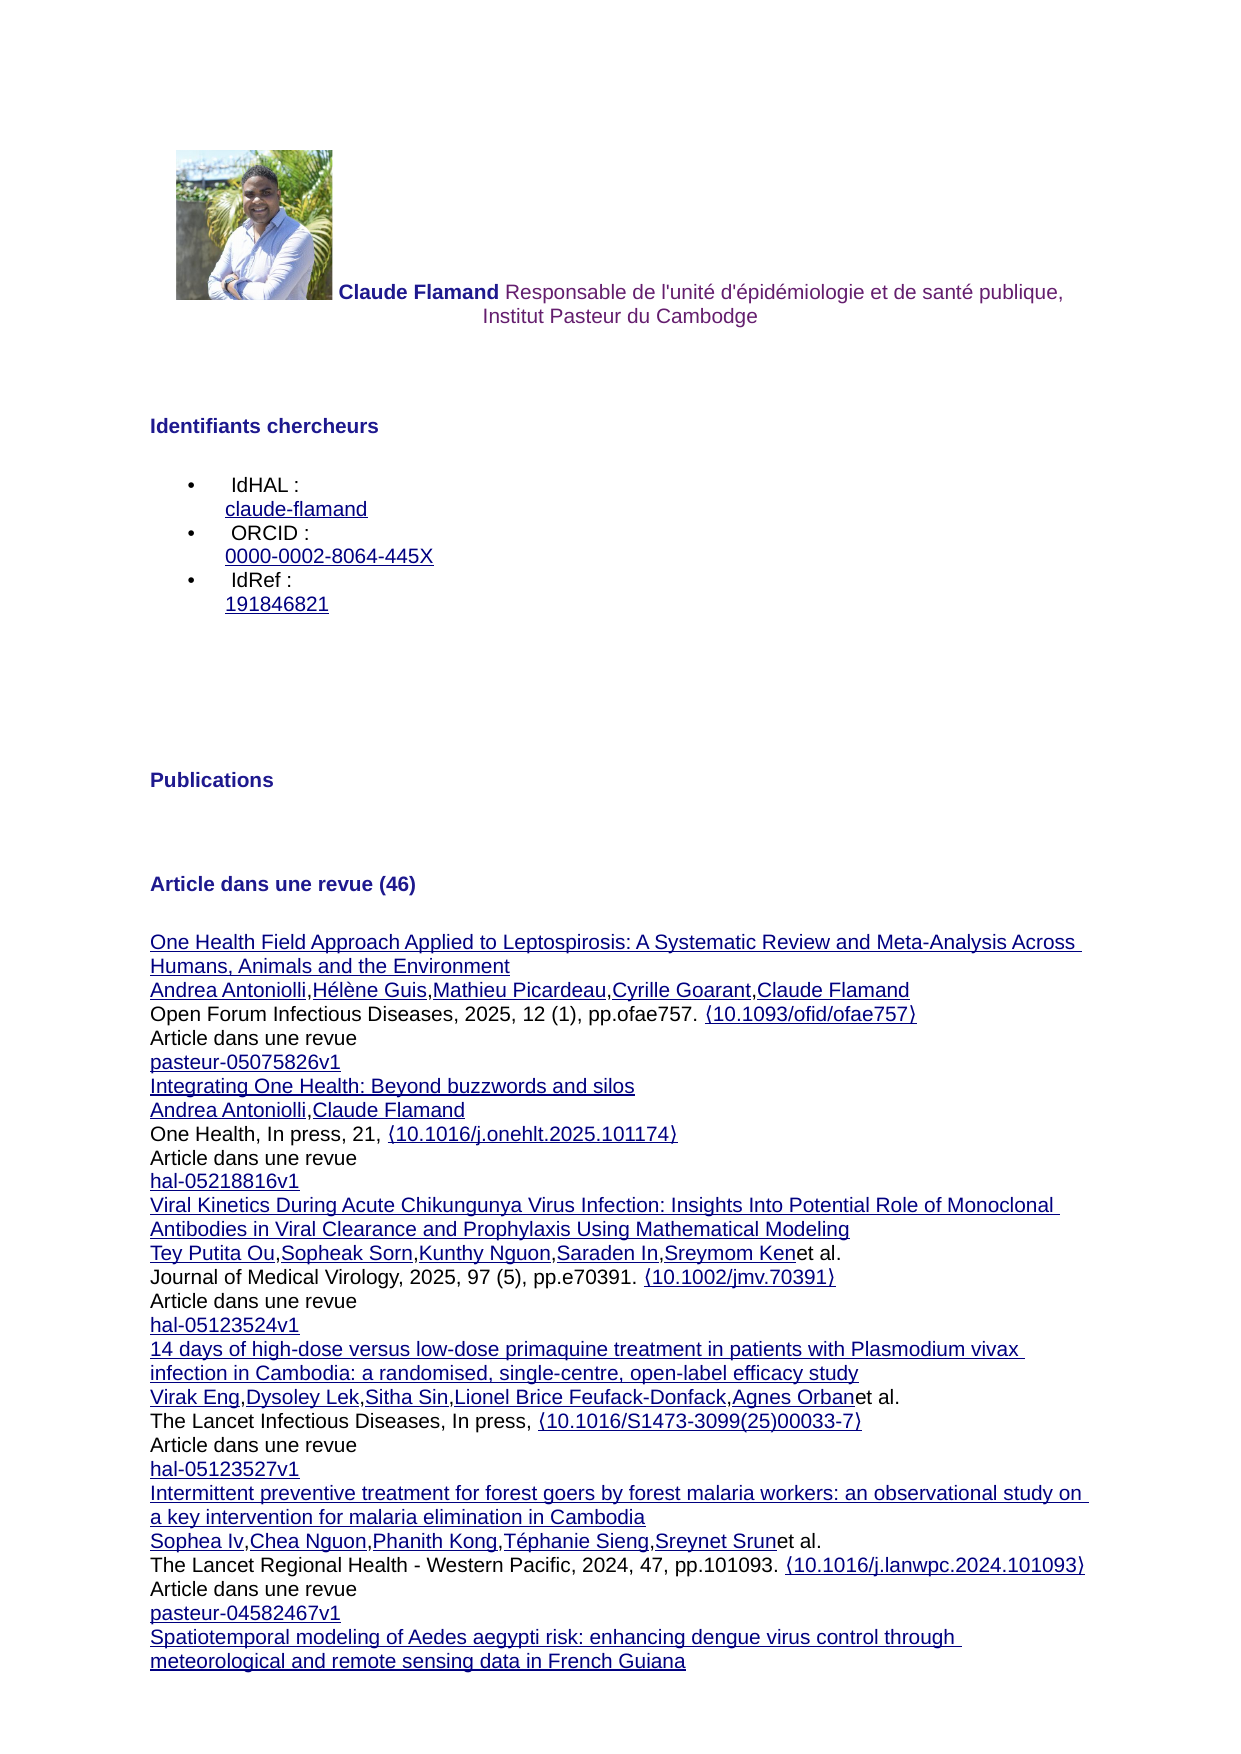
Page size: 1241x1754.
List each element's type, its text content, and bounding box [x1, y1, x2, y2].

subtitle Publications [150, 768, 1090, 792]
list ORCID : [187, 520, 1090, 544]
table_cell Spatiotemporal modeling of Aedes aegypti risk: enhancing dengue virus control through meteorological and remote sensing data in French Guiana [150, 1625, 1090, 1672]
list 191846821 [187, 592, 1090, 616]
subtitle Article dans une revue (46) [150, 871, 1090, 895]
list 0000-0002-8064-445X [187, 544, 1090, 568]
subtitle Identifiants chercheurs [150, 414, 1090, 438]
table_cell 14 days of high-dose versus low-dose primaquine treatment in patients with Plasmodium vivax infection in Cambodia: a randomised, single-centre, open-label efficacy study Virak Eng,Dysoley Lek,Sitha Sin,Lionel Brice Feufack-Donfack,Agnes Orbanet al. The Lancet Infectious Diseases, In press, ⟨10.1016/S1473-3099(25)00033-7⟩ Article dans une revue hal-05123527v1 [150, 1337, 1090, 1481]
table_cell Viral Kinetics During Acute Chikungunya Virus Infection: Insights Into Potential Role of Monoclonal Antibodies in Viral Clearance and Prophylaxis Using Mathematical Modeling Tey Putita Ou,Sopheak Sorn,Kunthy Nguon,Saraden In,Sreymom Kenet al. Journal of Medical Virology, 2025, 97 (5), pp.e70391. ⟨10.1002/jmv.70391⟩ Article dans une revue hal-05123524v1 [150, 1193, 1090, 1337]
list IdHAL : [187, 472, 1090, 496]
table_cell Integrating One Health: Beyond buzzwords and silos Andrea Antoniolli,Claude Flamand One Health, In press, 21, ⟨10.1016/j.onehlt.2025.101174⟩ Article dans une revue hal-05218816v1 [150, 1074, 1090, 1193]
subtitle Claude Flamand Responsable de l'unité d'épidémiologie et de santé publique, Institut Pasteur du Cambodge [150, 150, 1090, 328]
table_header One Health Field Approach Applied to Leptospirosis: A Systematic Review and Meta-Analysis Across Humans, Animals and the Environment Andrea Antoniolli,Hélène Guis,Mathieu Picardeau,Cyrille Goarant,Claude Flamand Open Forum Infectious Diseases, 2025, 12 (1), pp.ofae757. ⟨10.1093/ofid/ofae757⟩ Article dans une revue pasteur-05075826v1 [150, 930, 1090, 1073]
list IdRef : [187, 568, 1090, 592]
table_cell Intermittent preventive treatment for forest goers by forest malaria workers: an observational study on a key intervention for malaria elimination in Cambodia Sophea Iv,Chea Nguon,Phanith Kong,Téphanie Sieng,Sreynet Srunet al. The Lancet Regional Health - Western Pacific, 2024, 47, pp.101093. ⟨10.1016/j.lanwpc.2024.101093⟩ Article dans une revue pasteur-04582467v1 [150, 1481, 1090, 1624]
picture [176, 150, 333, 300]
list claude-flamand [187, 496, 1090, 520]
